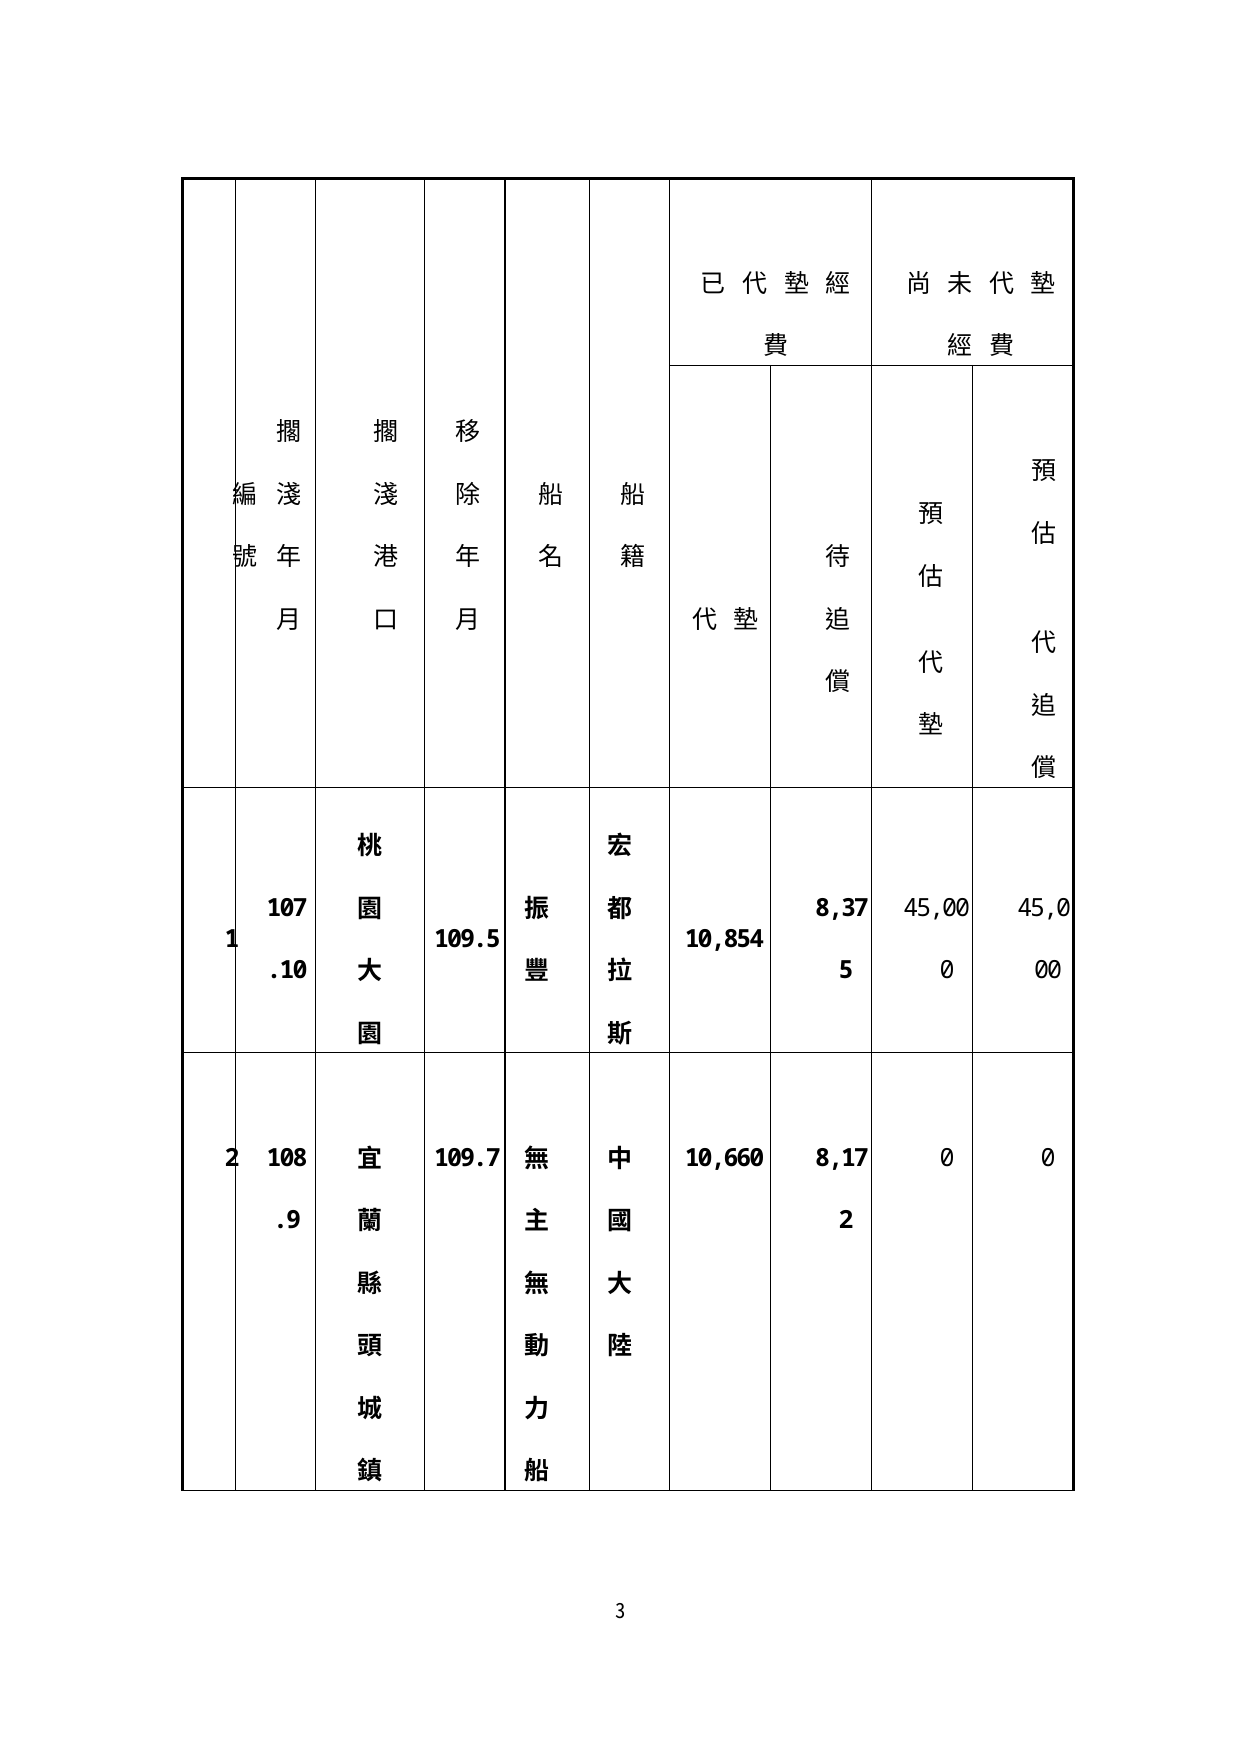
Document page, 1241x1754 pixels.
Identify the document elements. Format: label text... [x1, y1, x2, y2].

table_cell 109.5 [425, 788, 504, 1052]
table_cell 預估 代墊 [872, 366, 972, 787]
table_cell 107.10 [236, 788, 315, 1052]
table_cell 桃園大園 [316, 788, 424, 1052]
table_cell 宏都拉斯 [590, 788, 669, 1052]
table_cell 108.9 [236, 1053, 315, 1490]
table_cell 8,375 [771, 788, 871, 1052]
table_header 尚未代墊經費 [872, 180, 1072, 365]
table_cell 0 [872, 1053, 972, 1490]
table_cell 2 [184, 1053, 235, 1490]
table_header 船籍 [590, 180, 669, 787]
table_cell 109.7 [425, 1053, 504, 1490]
table_cell 待追償 [771, 366, 871, 787]
table_cell 10,660 [670, 1053, 770, 1490]
table_cell 宜蘭縣頭城鎮 [316, 1053, 424, 1490]
table_cell 無主無動力船 [506, 1053, 589, 1490]
table_cell 1 [184, 788, 235, 1052]
table_header 擱淺年月 [236, 180, 315, 787]
table_header 船名 [506, 180, 589, 787]
table_cell 45,000 [973, 788, 1072, 1052]
table_cell 10,854 [670, 788, 770, 1052]
table_header 已代墊經費 [670, 180, 871, 365]
table_cell 8,172 [771, 1053, 871, 1490]
table_cell 0 [973, 1053, 1072, 1490]
table_cell 預估 代追償 [973, 366, 1072, 787]
table_cell 45,000 [872, 788, 972, 1052]
table_header 移除年月 [425, 180, 504, 787]
table_header 擱淺港口 [316, 180, 424, 787]
table_cell 中國大陸 [590, 1053, 669, 1490]
table_cell 振豐 [506, 788, 589, 1052]
table_cell 代墊 [670, 366, 770, 787]
table_header 編號 [184, 180, 235, 787]
